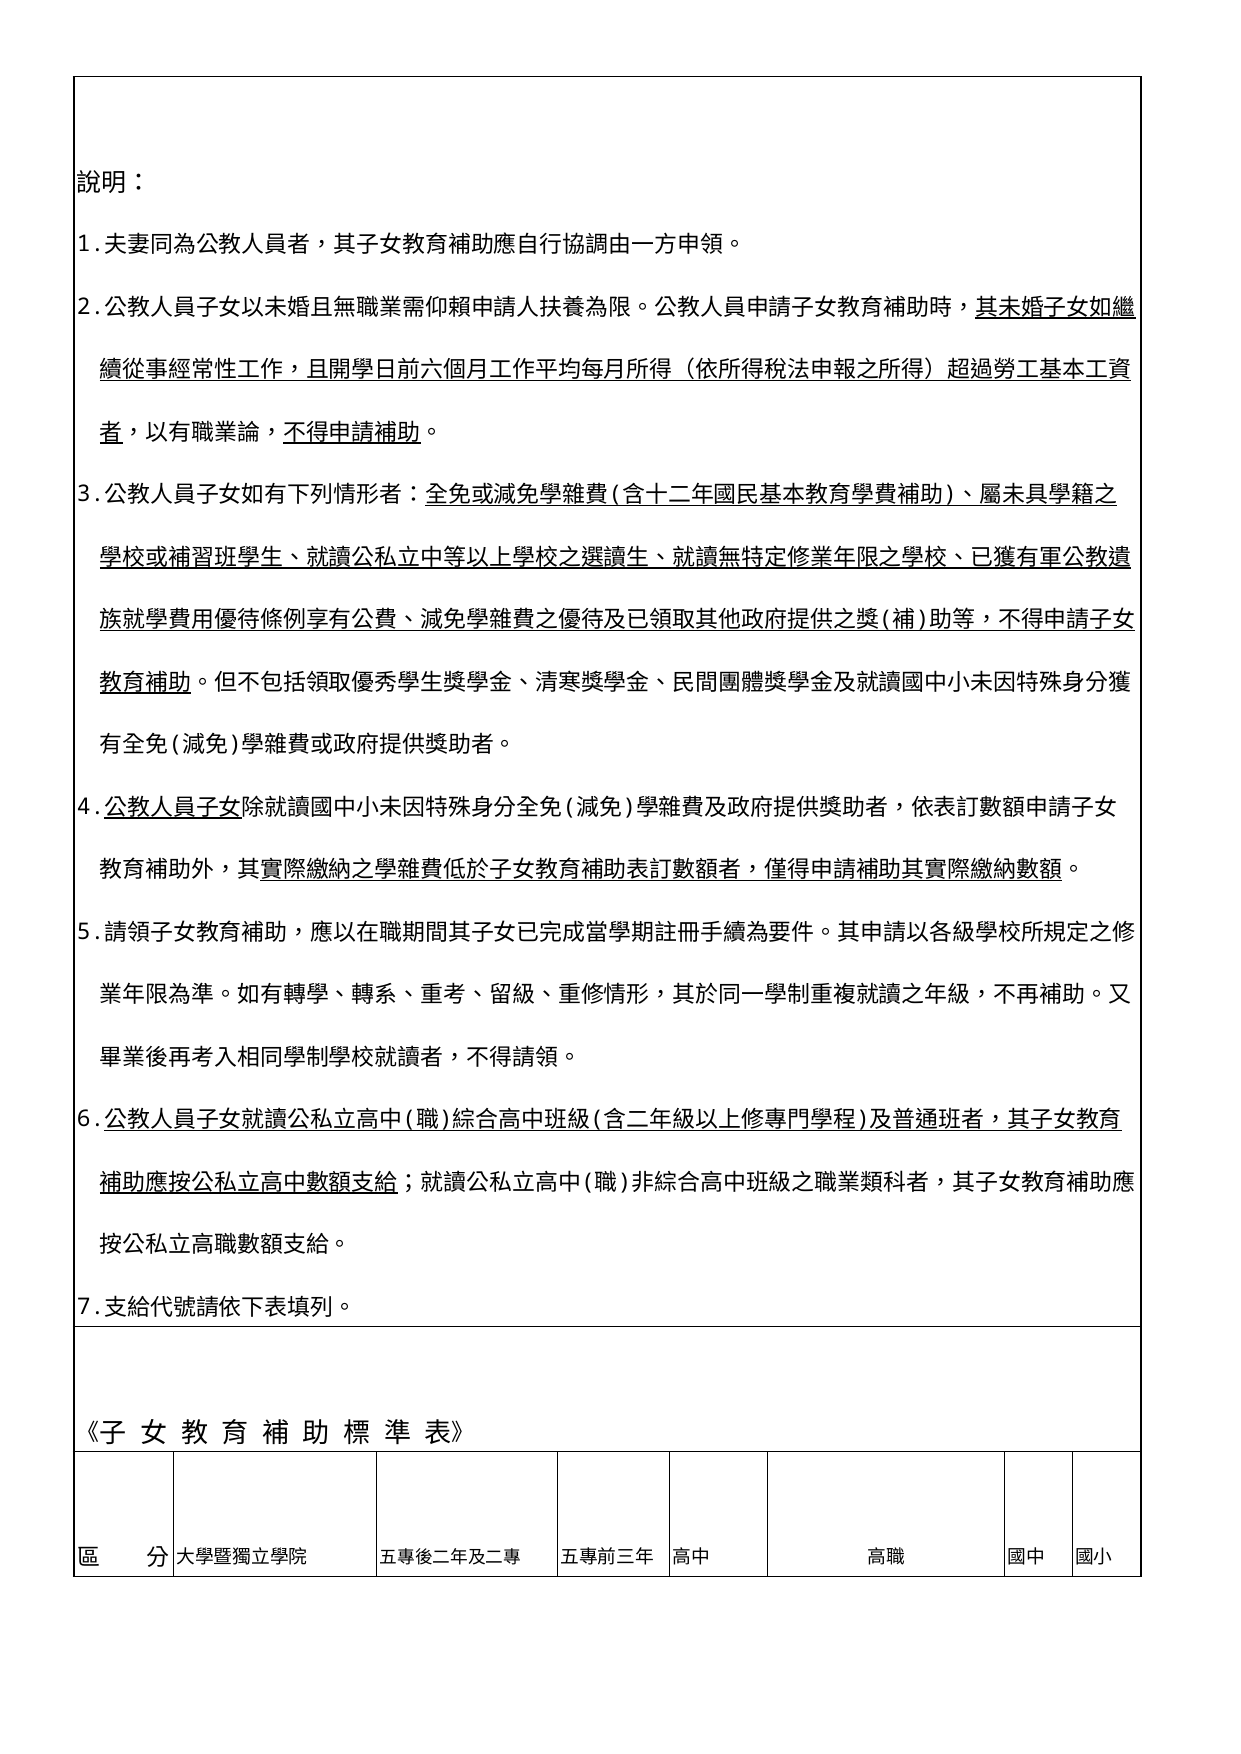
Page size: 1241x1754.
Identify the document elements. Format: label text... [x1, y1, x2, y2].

table_cell 高中 [670, 1452, 767, 1576]
table_cell 說明： 1.夫妻同為公教人員者，其子女教育補助應自行協調由一方申領。 2.公教人員子女以未婚且無職業需仰賴申請人扶養為限。公教人員申請子女教育補助時，其未婚子女如繼續從事經常性工作，且開學日前六個月工作平均每月所得（依所得稅法申報之所得）超過勞工基本工資者，以有職業論，不得申請補助。 3.公教人員子女如有下列情形者：全免或減免學雜費(含十二年國民基本教育學費補助)、屬未具學籍之學校或補習班學生、就讀公私立中等以上學校之選讀生、就讀無特定修業年限之學校、已獲有軍公教遺族就學費用優待條例享有公費、減免學雜費之優待及已領取其他政府提供之獎(補)助等，不得申請子女教育補助。但不包括領取優秀學生獎學金、清寒獎學金、民間團體獎學金及就讀國中小未因特殊身分獲有全免(減免)學雜費或政府提供獎助者。 4.公教人員子女除就讀國中小未因特殊身分全免(減免)學雜費及政府提供獎助者，依表訂數額申請子女教育補助外，其實際繳納之學雜費低於子女教育補助表訂數額者，僅得申請補助其實際繳納數額。 5.請領子女教育補助，應以在職期間其子女已完成當學期註冊手續為要件。其申請以各級學校所規定之修業年限為準。如有轉學、轉系、重考、留級、重修情形，其於同一學制重複就讀之年級，不再補助。又畢業後再考入相同學制學校就讀者，不得請領。 6.公教人員子女就讀公私立高中(職)綜合高中班級(含二年級以上修專門學程)及普通班者，其子女教育補助應按公私立高中數額支給；就讀公私立高中(職)非綜合高中班級之職業類科者，其子女教育補助應按公私立高職數額支給。 7.支給代號請依下表填列。 [75, 77, 1140, 1326]
table_cell 國小 [1073, 1452, 1140, 1576]
table_cell 大學暨獨立學院 [174, 1452, 376, 1576]
table_cell 高職 [768, 1452, 1004, 1576]
table_cell 區 分 [75, 1452, 173, 1576]
table_cell 國中 [1005, 1452, 1072, 1576]
table_cell 五專後二年及二專 [377, 1452, 557, 1576]
table_cell 五專前三年 [558, 1452, 669, 1576]
table_cell 《子 女 教 育 補 助 標 準 表》 [75, 1327, 1140, 1451]
